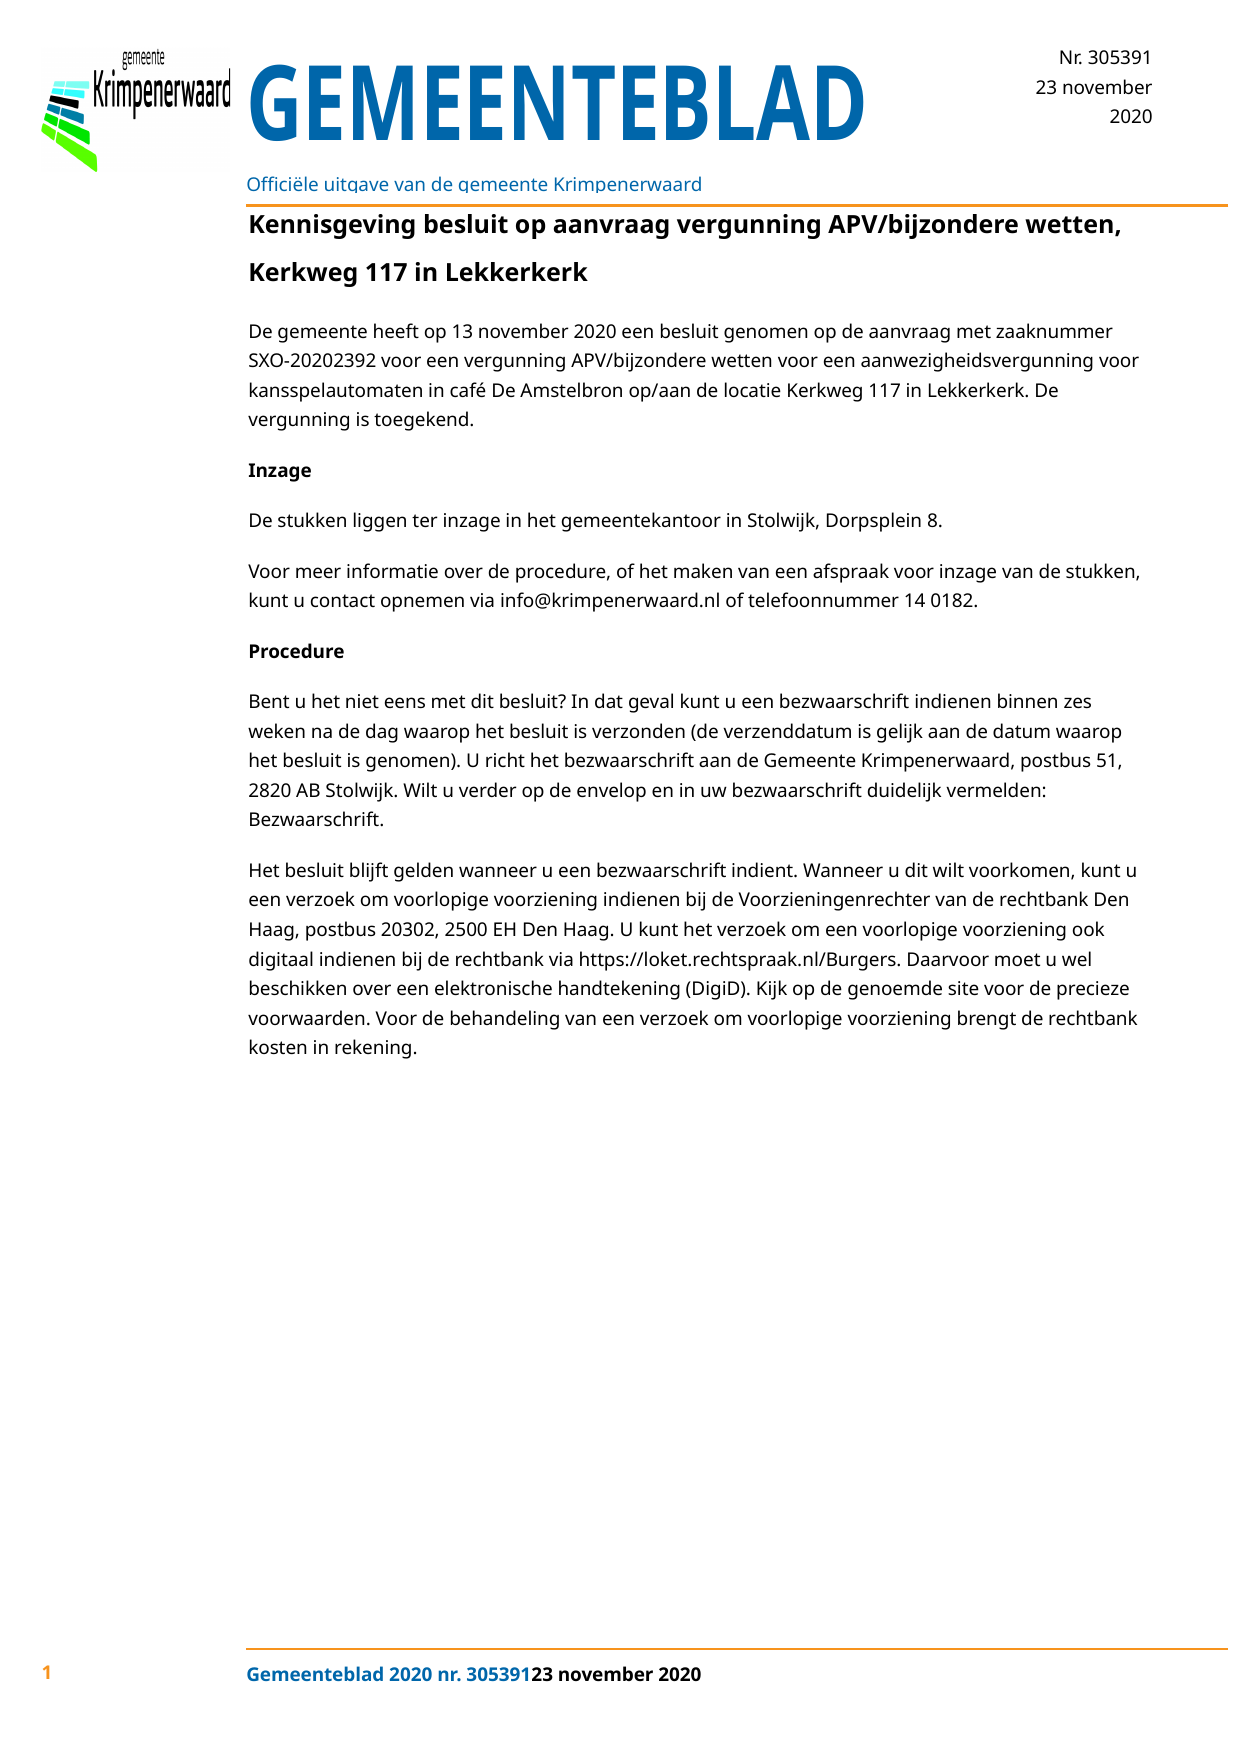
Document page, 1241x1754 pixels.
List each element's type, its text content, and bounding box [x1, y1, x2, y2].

picture [41, 47, 231, 172]
text De gemeente heeft op 13 november 2020 een besluit genomen op de aanvraag met zaaknummer SXO-20202392 voor een vergunning APV/bijzondere wetten voor een aanwezigheidsvergunning voor kansspelautomaten in café De Amstelbron op/aan de locatie Kerkweg 117 in Lekkerkerk. De vergunning is toegekend. [248, 318, 1152, 432]
text Voor meer informatie over de procedure, of het maken van een afspraak voor inzage van de stukken, kunt u contact opnemen via info@krimpenerwaard.nl of telefoonnummer 14 0182. [248, 558, 1152, 613]
text Kennisgeving besluit op aanvraag vergunning APV/bijzondere wetten, Kerkweg 117 in Lekkerkerk [248, 207, 1152, 288]
text De stukken liggen ter inzage in het gemeentekantoor in Stolwijk, Dorpsplein 8. [248, 507, 1152, 533]
text Procedure [248, 638, 1152, 664]
text Het besluit blijft gelden wanneer u een bezwaarschrift indient. Wanneer u dit wilt voorkomen, kunt u een verzoek om voorlopige voorziening indienen bij de Voorzieningenrechter van de rechtbank Den Haag, postbus 20302, 2500 EH Den Haag. U kunt het verzoek om een voorlopige voorziening ook digitaal indienen bij de rechtbank via https://loket.rechtspraak.nl/Burgers. Daarvoor moet u wel beschikken over een elektronische handtekening (DigiD). Kijk op de genoemde site voor de precieze voorwaarden. Voor de behandeling van een verzoek om voorlopige voorziening brengt de rechtbank kosten in rekening. [248, 857, 1152, 1060]
text Bent u het niet eens met dit besluit? In dat geval kunt u een bezwaarschrift indienen binnen zes weken na de dag waarop het besluit is verzonden (de verzenddatum is gelijk aan de datum waarop het besluit is genomen). U richt het bezwaarschrift aan de Gemeente Krimpenerwaard, postbus 51, 2820 AB Stolwijk. Wilt u verder op de envelop en in uw bezwaarschrift duidelijk vermelden: Bezwaarschrift. [248, 688, 1152, 832]
text Inzage [248, 457, 1152, 483]
